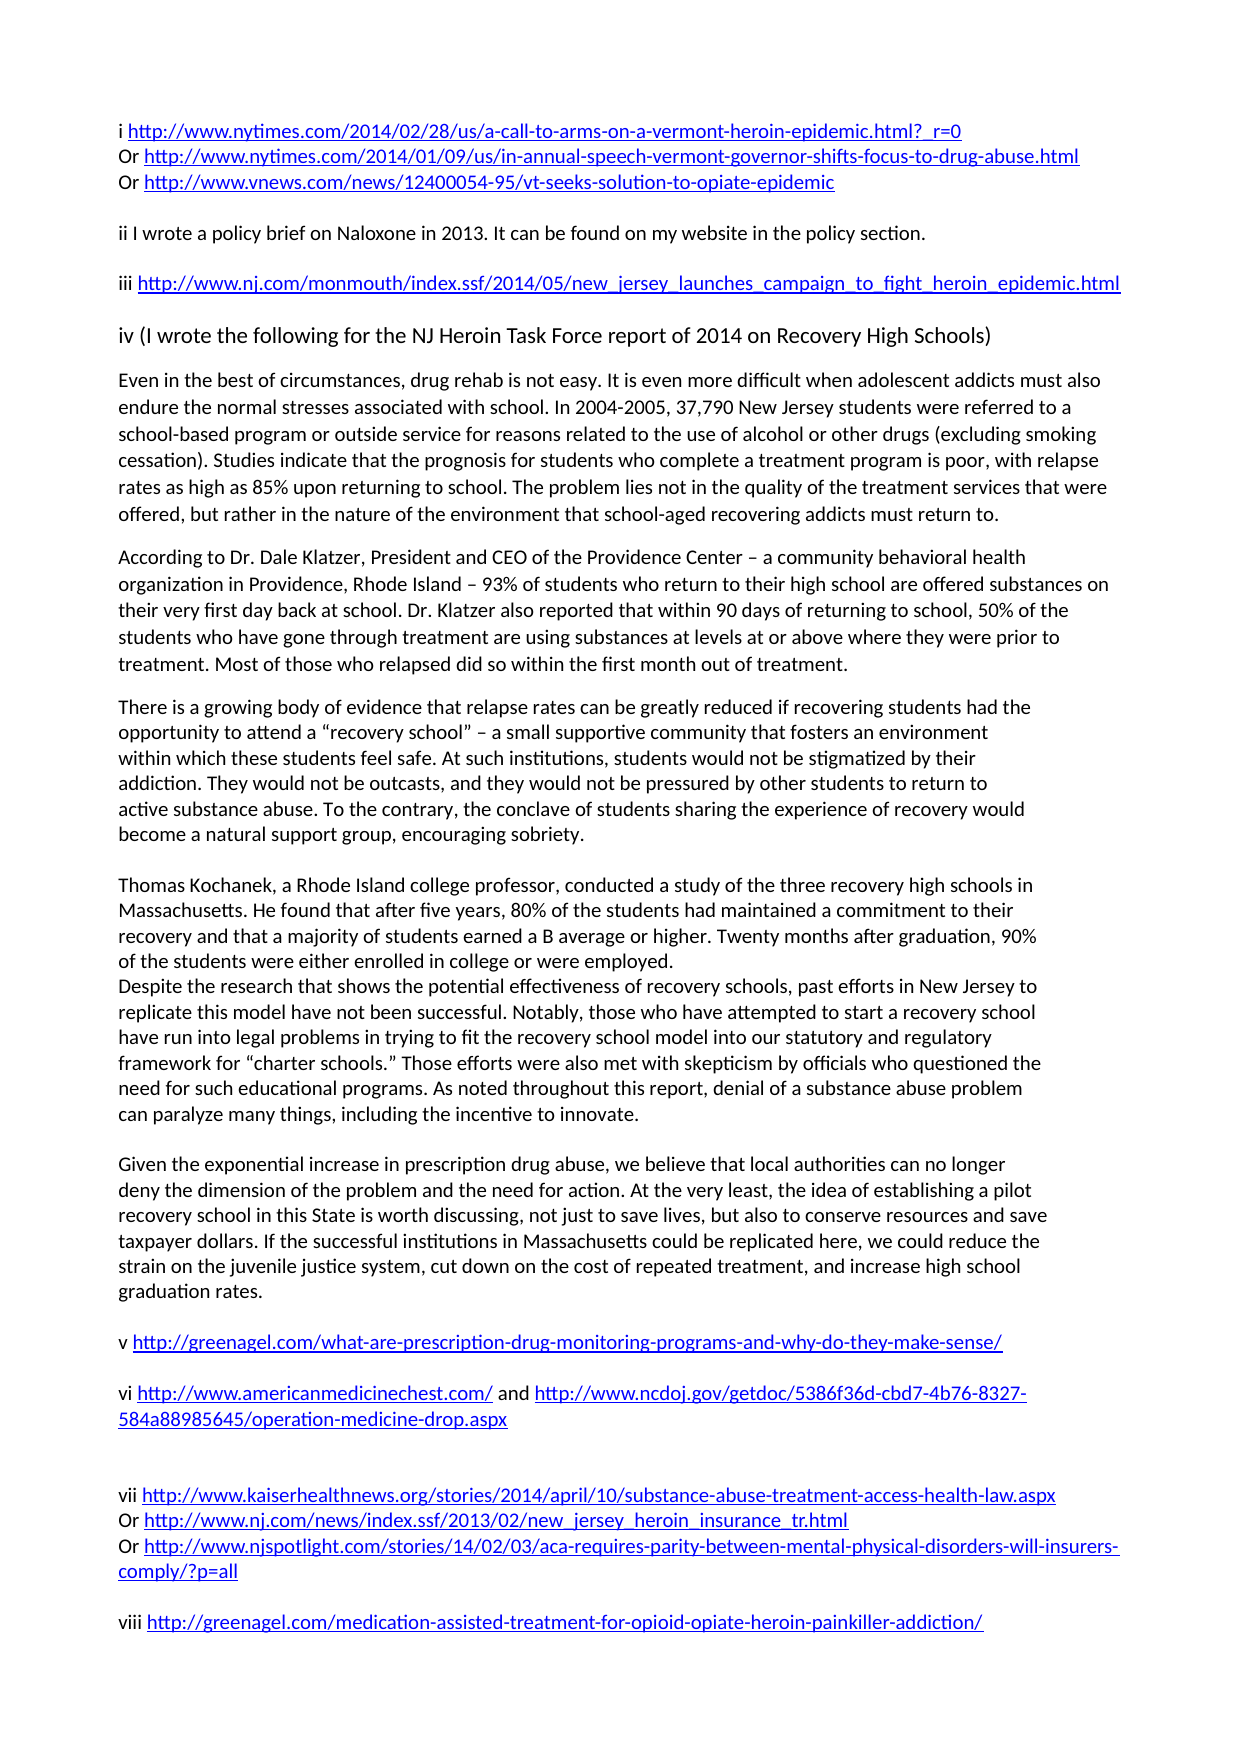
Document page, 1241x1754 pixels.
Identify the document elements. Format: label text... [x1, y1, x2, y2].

list deny the dimension of the problem and the need for action. At the very least, the idea of establishing a pilot [118, 1177, 1122, 1202]
list strain on the juvenile justice system, cut down on the cost of repeated treatment, and increase high school [118, 1253, 1122, 1279]
list framework for “charter schools.” Those efforts were also met with skepticism by officials who questioned the [118, 1050, 1122, 1075]
list recovery and that a majority of students earned a B average or higher. Twenty months after graduation, 90% [118, 923, 1122, 948]
list Thomas Kochanek, a Rhode Island college professor, conducted a study of the three recovery high schools in [118, 872, 1122, 897]
list graduation rates. [118, 1279, 1122, 1304]
list According to Dr. Dale Klatzer, President and CEO of the Providence Center – a community behavioral health organization in Providence, Rhode Island – 93% of students who return to their high school are offered substances on their very first day back at school. Dr. Klatzer also reported that within 90 days of returning to school, 50% of the students who have gone through treatment are using substances at levels at or above where they were prior to treatment. Most of those who relapsed did so within the first month out of treatment. [118, 544, 1122, 676]
list become a natural support group, encouraging sobriety. [118, 821, 1122, 847]
list http://greenagel.com/medication-assisted-treatment-for-opioid-opiate-heroin-painkiller-addiction/ [118, 1609, 1122, 1634]
list Given the exponential increase in prescription drug abuse, we believe that local authorities can no longer [118, 1152, 1122, 1177]
list within which these students feel safe. At such institutions, students would not be stigmatized by their [118, 745, 1122, 770]
list http://www.nj.com/monmouth/index.ssf/2014/05/new_jersey_launches_campaign_to_fight_heroin_epidemic.html [118, 271, 1122, 296]
list http://greenagel.com/what-are-prescription-drug-monitoring-programs-and-why-do-they-make-sense/ [118, 1329, 1122, 1355]
list of the students were either enrolled in college or were employed. [118, 948, 1122, 974]
list active substance abuse. To the contrary, the conclave of students sharing the experience of recovery would [118, 796, 1122, 821]
list replicate this model have not been successful. Notably, those who have attempted to start a recovery school [118, 999, 1122, 1024]
list Even in the best of circumstances, drug rehab is not easy. It is even more difficult when adolescent addicts must also endure the normal stresses associated with school. In 2004-2005, 37,790 New Jersey students were referred to a school-based program or outside service for reasons related to the use of alcohol or other drugs (excluding smoking cessation). Studies indicate that the prognosis for students who complete a treatment program is poor, with relapse rates as high as 85% upon returning to school. The problem lies not in the quality of the treatment services that were offered, but rather in the nature of the environment that school-aged recovering addicts must return to. [118, 367, 1122, 526]
list http://www.kaiserhealthnews.org/stories/2014/april/10/substance-abuse-treatment-access-health-law.aspx [118, 1482, 1122, 1507]
list I wrote a policy brief on Naloxone in 2013. It can be found on my website in the policy section. [118, 220, 1122, 245]
list http://www.americanmedicinechest.com/ and http://www.ncdoj.gov/getdoc/5386f36d-cbd7-4b76-8327-584a88985645/operation-medicine-drop.aspx [118, 1380, 1122, 1431]
list Or http://www.njspotlight.com/stories/14/02/03/aca-requires-parity-between-mental-physical-disorders-will-insurers-comply/?p=all [118, 1533, 1122, 1584]
text Or http://www.vnews.com/news/12400054-95/vt-seeks-solution-to-opiate-epidemic [118, 169, 1122, 194]
list opportunity to attend a “recovery school” – a small supportive community that fosters an environment [118, 719, 1122, 745]
list taxpayer dollars. If the successful institutions in Massachusetts could be replicated here, we could reduce the [118, 1228, 1122, 1253]
list addiction. They would not be outcasts, and they would not be pressured by other students to return to [118, 770, 1122, 796]
list Massachusetts. He found that after five years, 80% of the students had maintained a commitment to their [118, 897, 1122, 923]
list have run into legal problems in trying to fit the recovery school model into our statutory and regulatory [118, 1024, 1122, 1050]
list can paralyze many things, including the incentive to innovate. [118, 1101, 1122, 1126]
text http://www.nytimes.com/2014/02/28/us/a-call-to-arms-on-a-vermont-heroin-epidemic.html?_r=0 [118, 118, 1122, 143]
list (I wrote the following for the NJ Heroin Task Force report of 2014 on Recovery High Schools) [118, 321, 1122, 349]
list There is a growing body of evidence that relapse rates can be greatly reduced if recovering students had the [118, 694, 1122, 719]
list recovery school in this State is worth discussing, not just to save lives, but also to conserve resources and save [118, 1202, 1122, 1228]
text Or http://www.nytimes.com/2014/01/09/us/in-annual-speech-vermont-governor-shifts-focus-to-drug-abuse.html [118, 143, 1122, 169]
list need for such educational programs. As noted throughout this report, denial of a substance abuse problem [118, 1075, 1122, 1101]
list Or http://www.nj.com/news/index.ssf/2013/02/new_jersey_heroin_insurance_tr.html [118, 1507, 1122, 1533]
list Despite the research that shows the potential effectiveness of recovery schools, past efforts in New Jersey to [118, 974, 1122, 999]
